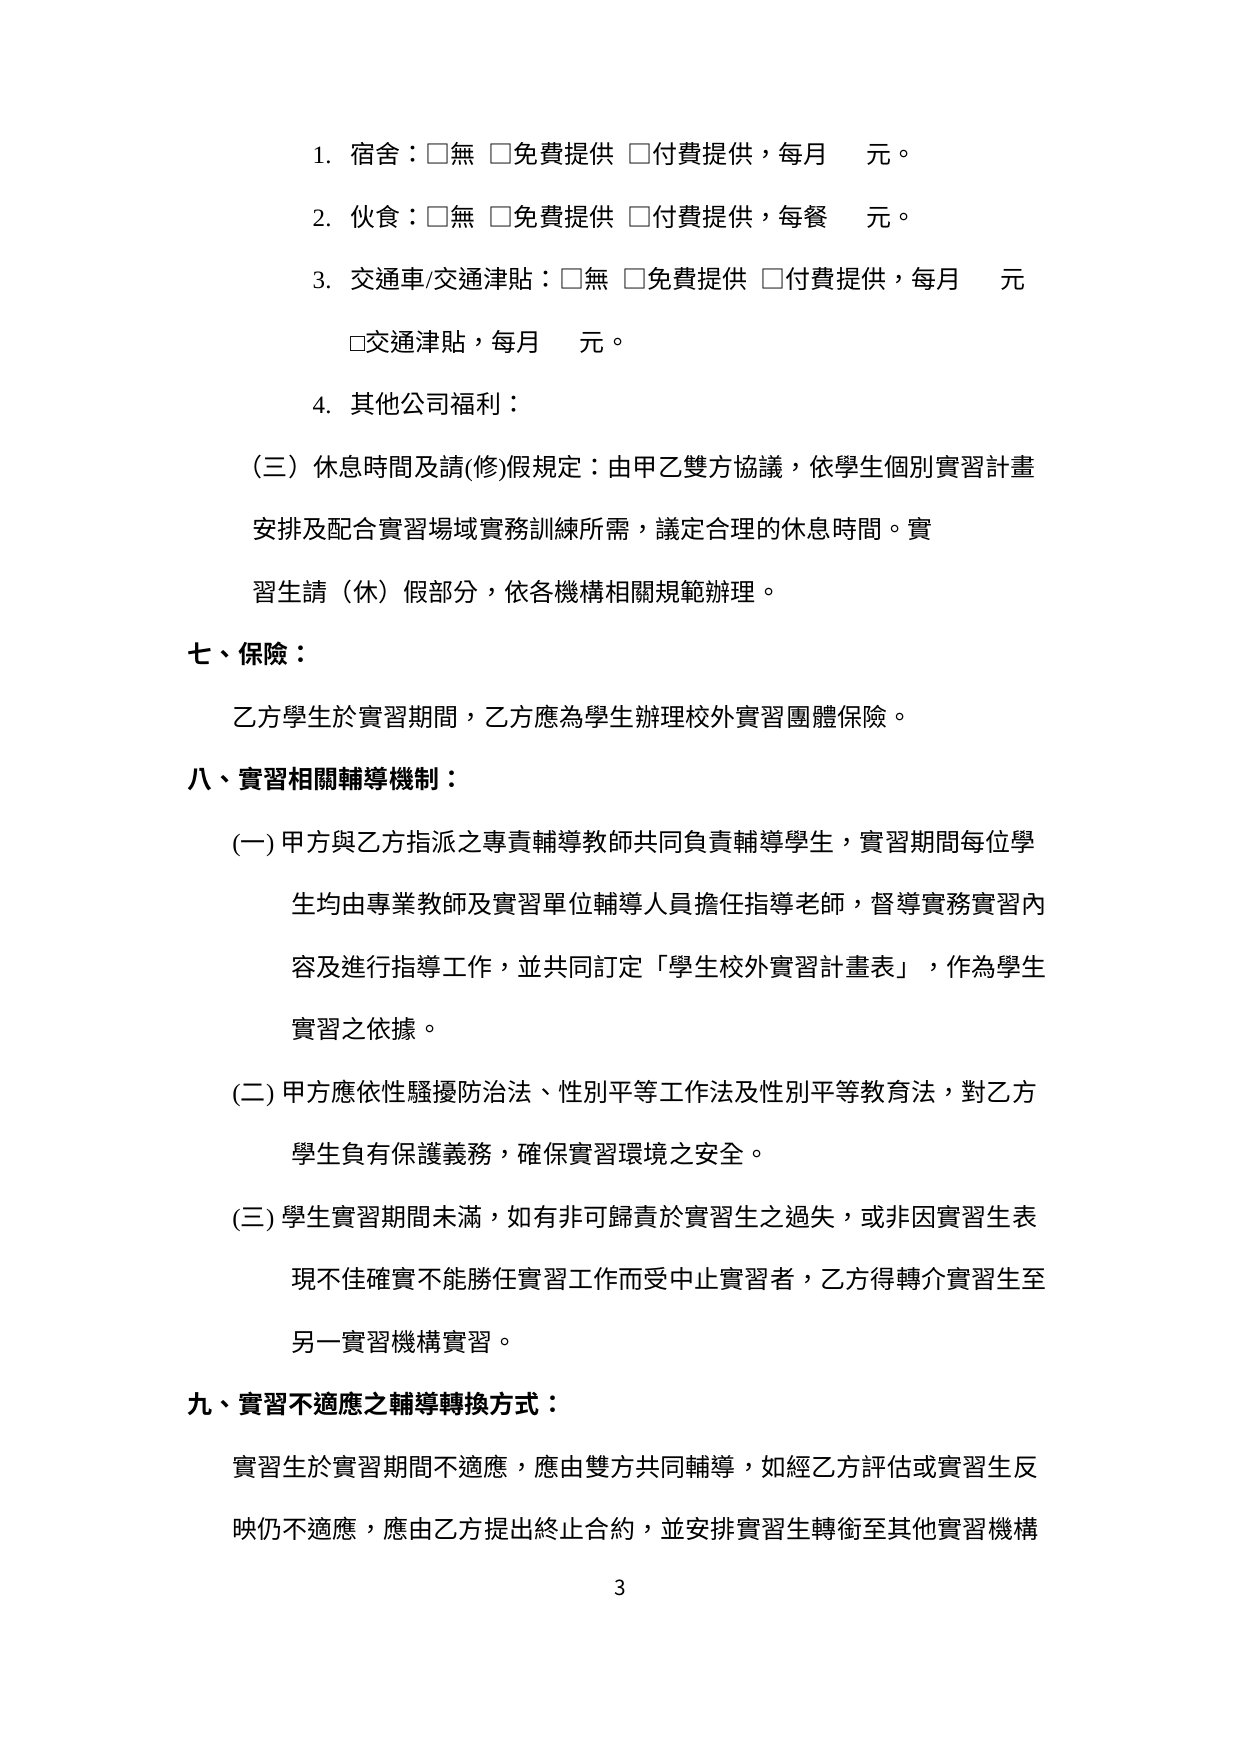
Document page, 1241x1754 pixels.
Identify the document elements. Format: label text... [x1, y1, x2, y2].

text 九、實習不適應之輔導轉換方式： [187, 1361, 1053, 1423]
text (三) 學生實習期間未滿，如有非可歸責於實習生之過失，或非因實習生表現不佳確實不能勝任實習工作而受中止實習者，乙方得轉介實習生至另一實習機構實習。 [232, 1173, 1053, 1361]
text 實習生於實習期間不適應，應由雙方共同輔導，如經乙方評估或實習生反映仍不適應，應由乙方提出終止合約，並安排實習生轉銜至其他實習機構 [232, 1423, 1053, 1548]
list 其他公司福利： [312, 361, 1053, 423]
text (二) 甲方應依性騷擾防治法、性別平等工作法及性別平等教育法，對乙方學生負有保護義務，確保實習環境之安全。 [232, 1048, 1053, 1173]
text （三）休息時間及請(修)假規定：由甲乙雙方協議，依學生個別實習計畫 [187, 423, 1053, 486]
text 習生請（休）假部分，依各機構相關規範辦理。 [187, 548, 1053, 611]
text 乙方學生於實習期間，乙方應為學生辦理校外實習團體保險。 [232, 673, 1053, 736]
text 安排及配合實習場域實務訓練所需，議定合理的休息時間。實 [187, 486, 1053, 548]
text 七、保險： [187, 611, 1053, 673]
list 交通車/交通津貼：□無 □免費提供 □付費提供，每月 元 [312, 236, 1053, 298]
text (一) 甲方與乙方指派之專責輔導教師共同負責輔導學生，實習期間每位學生均由專業教師及實習單位輔導人員擔任指導老師，督導實務實習內容及進行指導工作，並共同訂定「學生校外實習計畫表」，作為學生實習之依據。 [232, 798, 1053, 1048]
text 八、實習相關輔導機制： [187, 736, 1053, 798]
text □交通津貼，每月 元。 [300, 298, 1053, 361]
list 伙食：□無 □免費提供 □付費提供，每餐 元。 [312, 173, 1053, 236]
list 宿舍：□無 □免費提供 □付費提供，每月 元。 [312, 111, 1053, 173]
